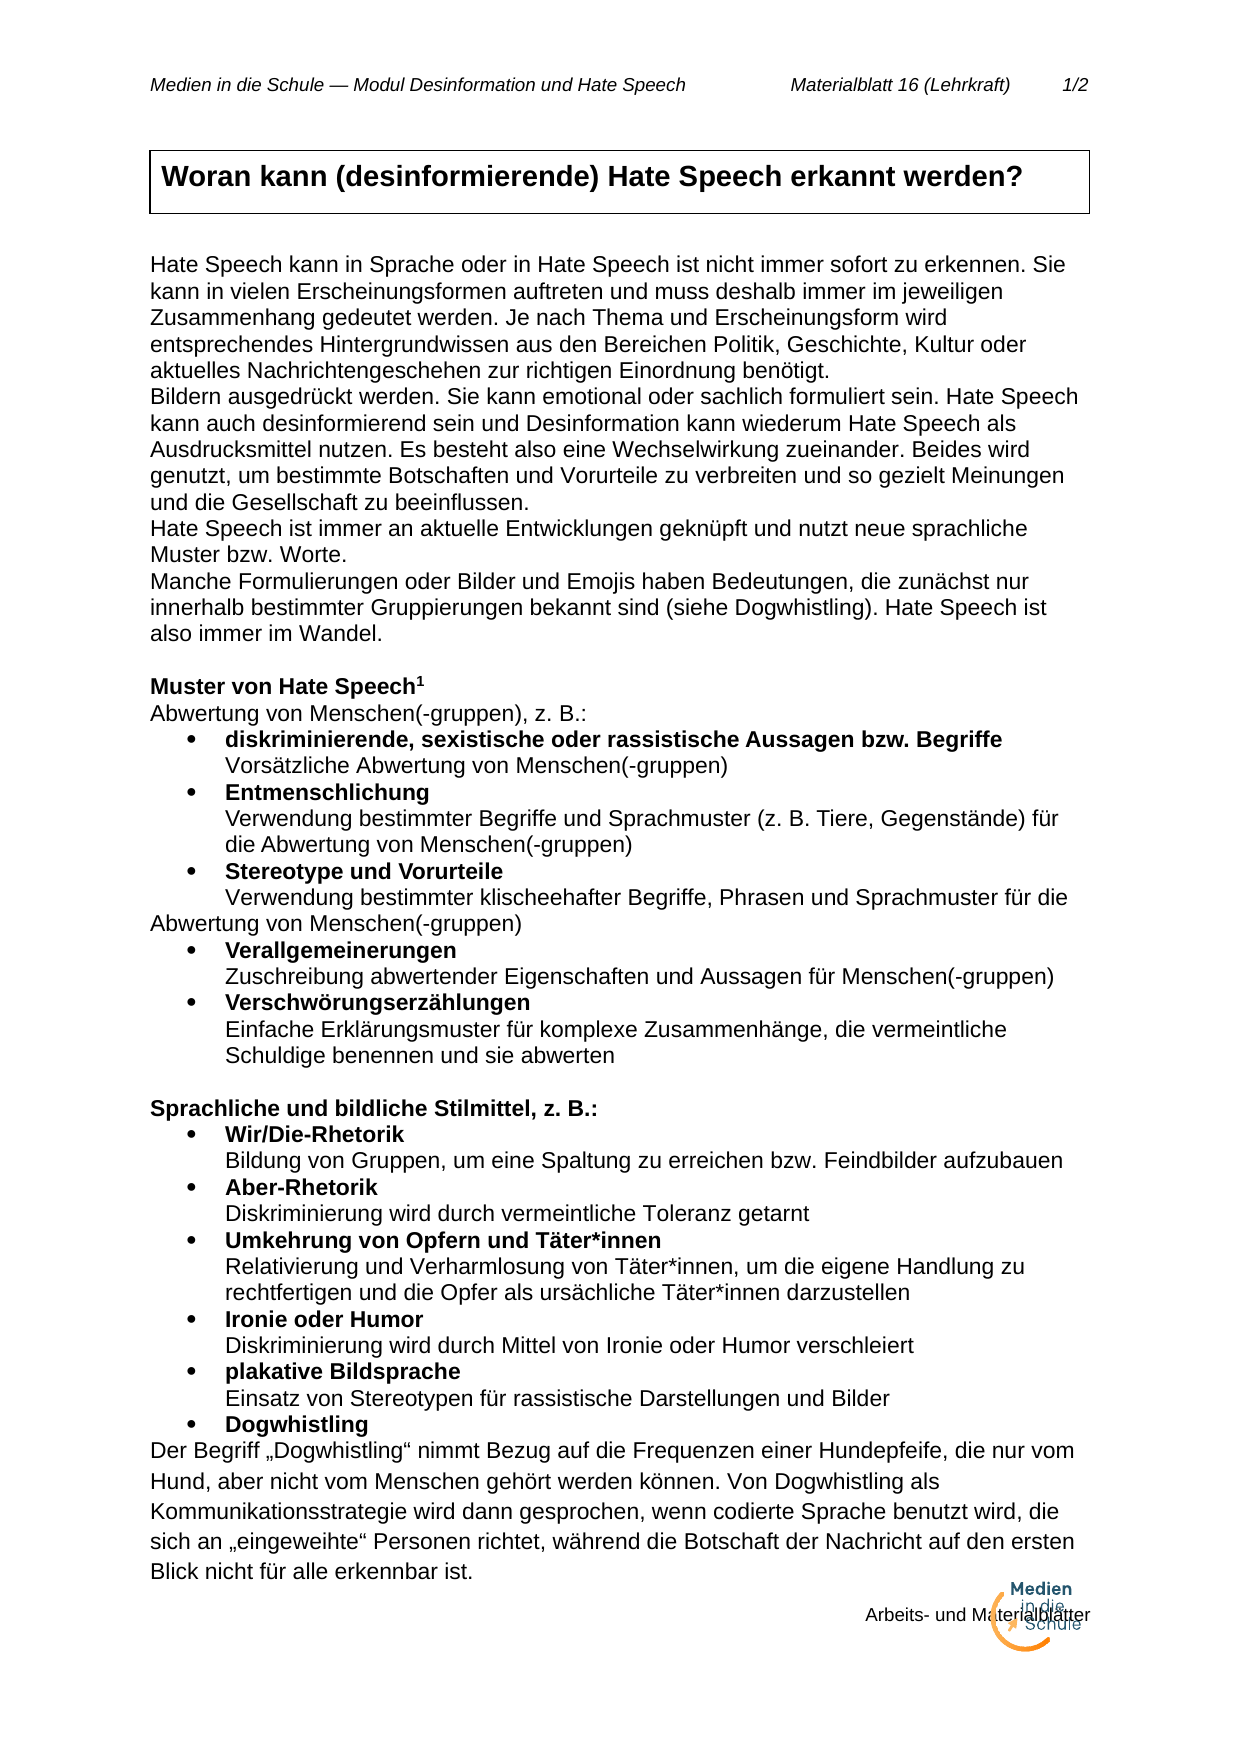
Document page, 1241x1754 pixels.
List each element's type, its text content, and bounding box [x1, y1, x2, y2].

text Abwertung von Menschen(-gruppen), z. B.: [150, 699, 1090, 726]
text Hate Speech kann in Sprache oder in Hate Speech ist nicht immer sofort zu erkennen. Sie kann in vielen Erscheinungsformen auftreten und muss deshalb immer im jeweiligen Zusammenhang gedeutet werden. Je nach Thema und Erscheinungsform wird entsprechendes Hintergrundwissen aus den Bereichen Politik, Geschichte, Kultur oder aktuelles Nachrichtengeschehen zur richtigen Einordnung benötigt. [150, 251, 1090, 383]
list Wir/Die-Rhetorik [187, 1121, 1090, 1147]
text Hate Speech ist immer an aktuelle Entwicklungen geknüpft und nutzt neue sprachliche Muster bzw. Worte. [150, 515, 1090, 568]
list plakative Bildsprache [187, 1358, 1090, 1385]
list Umkehrung von Opfern und Täter*innen [187, 1227, 1090, 1253]
list Dogwhistling [187, 1411, 1090, 1437]
text Diskriminierung wird durch vermeintliche Toleranz getarnt [150, 1200, 1090, 1227]
list Verschwörungserzählungen [187, 989, 1090, 1016]
list Verallgemeinerungen [187, 937, 1090, 963]
text Zuschreibung abwertender Eigenschaften und Aussagen für Menschen(-gruppen) [150, 963, 1090, 989]
text Einsatz von Stereotypen für rassistische Darstellungen und Bilder [150, 1385, 1090, 1411]
list Ironie oder Humor [187, 1306, 1090, 1332]
text rechtfertigen und die Opfer als ursächliche Täter*innen darzustellen [150, 1279, 1090, 1306]
text Bildern ausgedrückt werden. Sie kann emotional oder sachlich formuliert sein. Hate Speech kann auch desinformierend sein und Desinformation kann wiederum Hate Speech als Ausdrucksmittel nutzen. Es besteht also eine Wechselwirkung zueinander. Beides wird genutzt, um bestimmte Botschaften und Vorurteile zu verbreiten und so gezielt Meinungen und die Gesellschaft zu beeinflussen. [150, 383, 1090, 515]
text Relativierung und Verharmlosung von Täter*innen, um die eigene Handlung zu [150, 1253, 1090, 1279]
list Stereotype und Vorurteile [187, 858, 1090, 884]
list diskriminierende, sexistische oder rassistische Aussagen bzw. Begriffe [187, 726, 1090, 752]
text Verwendung bestimmter klischeehafter Begriffe, Phrasen und Sprachmuster für die Abwertung von Menschen(-gruppen) [150, 884, 1090, 937]
text Der Begriff „Dogwhistling“ nimmt Bezug auf die Frequenzen einer Hundepfeife, die nur vom Hund, aber nicht vom Menschen gehört werden können. Von Dogwhistling als Kommunikationsstrategie wird dann gesprochen, wenn codierte Sprache benutzt wird, die sich an „eingeweihte“ Personen richtet, während die Botschaft der Nachricht auf den ersten Blick nicht für alle erkennbar ist. [150, 1437, 1090, 1584]
text Bildung von Gruppen, um eine Spaltung zu erreichen bzw. Feindbilder aufzubauen [150, 1147, 1090, 1174]
list Einfache Erklärungsmuster für komplexe Zusammenhänge, die vermeintliche Schuldige benennen und sie abwerten [225, 1016, 1090, 1068]
text Sprachliche und bildliche Stilmittel, z. B.: [150, 1095, 1090, 1121]
table_header Woran kann (desinformierende) Hate Speech erkannt werden? [151, 151, 1089, 213]
list Entmenschlichung [187, 778, 1090, 805]
list Aber-Rhetorik [187, 1174, 1090, 1200]
list Verwendung bestimmter Begriffe und Sprachmuster (z. B. Tiere, Gegenstände) für die Abwertung von Menschen(-gruppen) [225, 805, 1090, 858]
text Muster von Hate Speech1 [150, 673, 1090, 699]
text Vorsätzliche Abwertung von Menschen(-gruppen) [150, 752, 1090, 778]
text Manche Formulierungen oder Bilder und Emojis haben Bedeutungen, die zunächst nur innerhalb bestimmter Gruppierungen bekannt sind (siehe Dogwhistling). Hate Speech ist also immer im Wandel. [150, 568, 1090, 647]
text Diskriminierung wird durch Mittel von Ironie oder Humor verschleiert [150, 1332, 1090, 1358]
